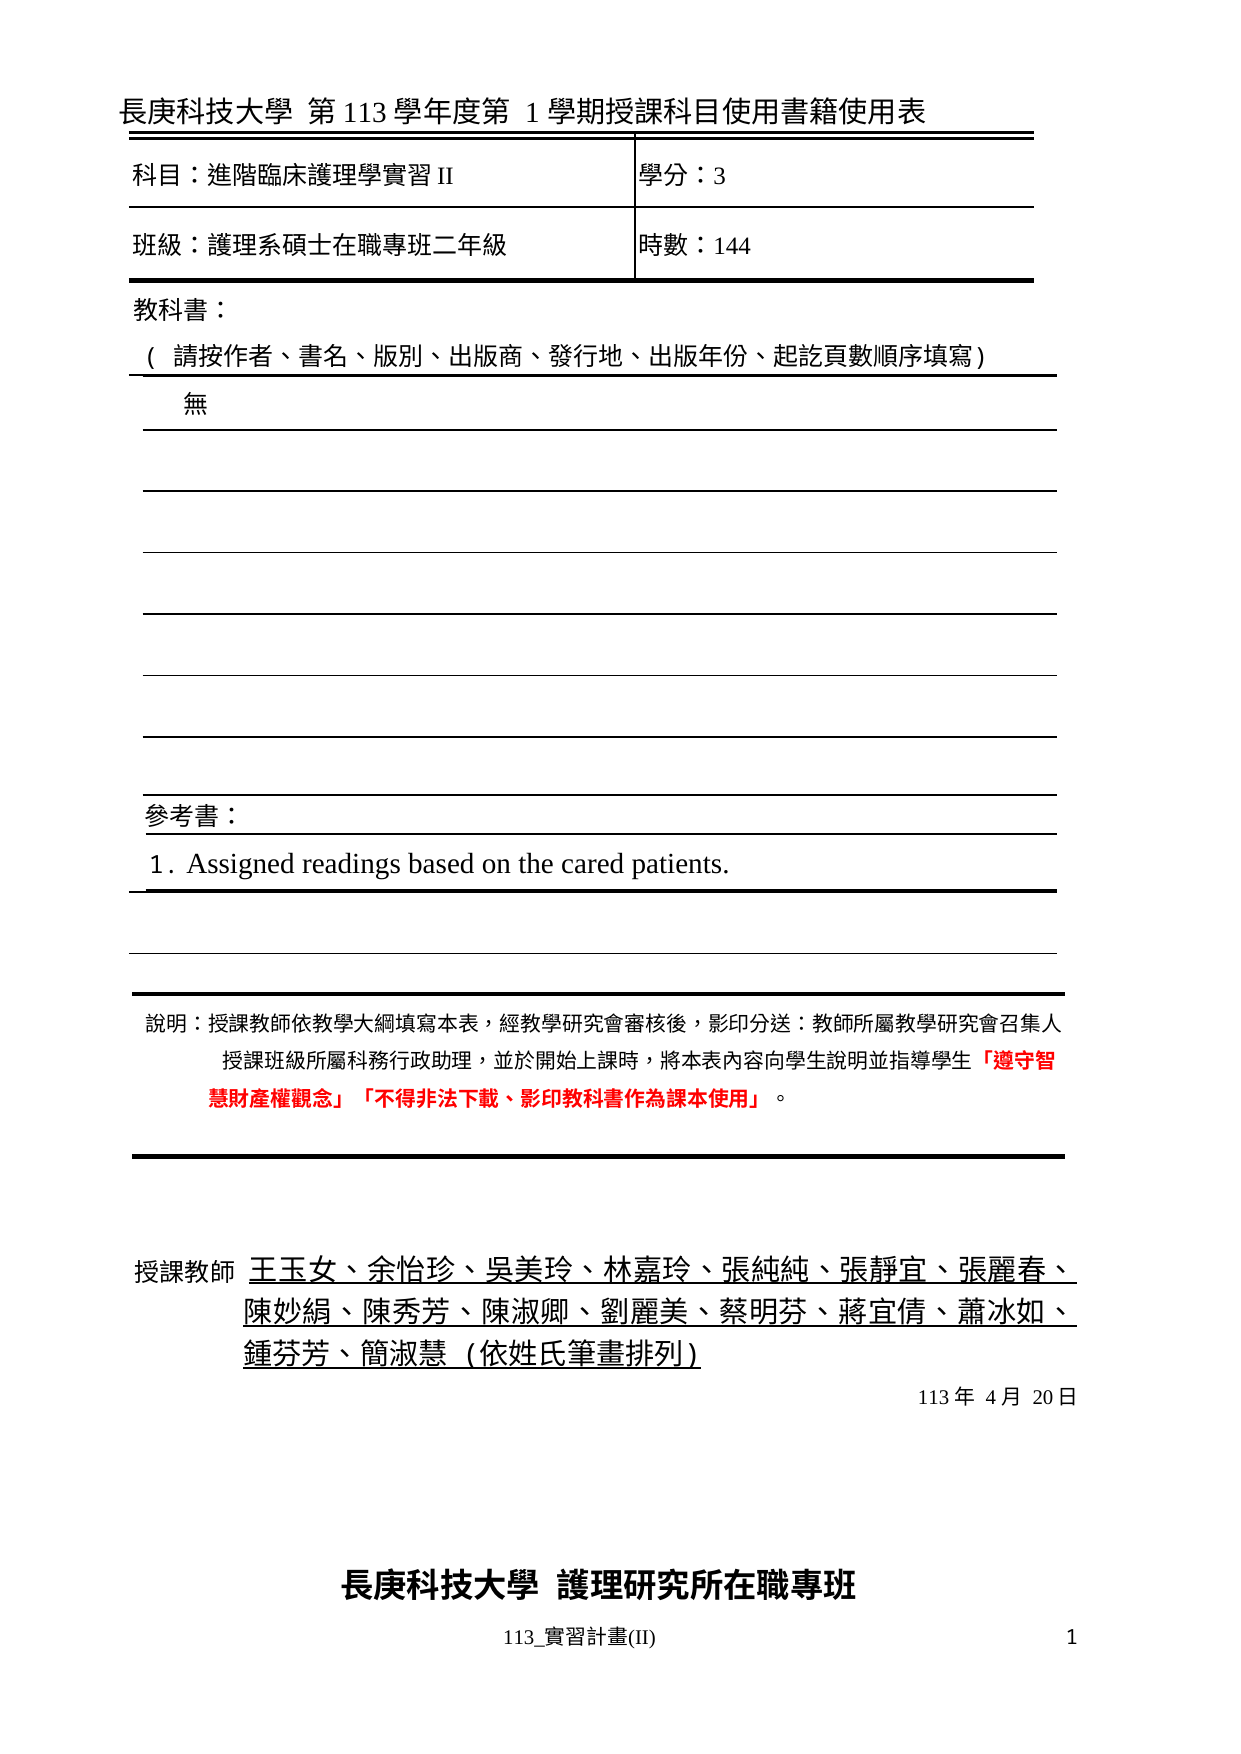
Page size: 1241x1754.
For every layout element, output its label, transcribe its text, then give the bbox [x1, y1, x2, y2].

text 長庚科技大學 護理研究所在職專班 [118, 1559, 1078, 1607]
table_cell [143, 738, 1057, 794]
table_cell 班級：護理系碩士在職專班二年級 [129, 208, 634, 278]
table_header Assigned readings based on the cared patients. [146, 835, 1057, 889]
text ( 請按作者、書名、版別、出版商、發行地、出版年份、起訖頁數順序填寫) [118, 328, 1078, 374]
text 授課教師 王玉女、余怡珍、吳美玲、林嘉玲、張純純、張靜宜、張麗春、陳妙絹、陳秀芳、陳淑卿、劉麗美、蔡明芬、蔣宜倩、蕭冰如、鍾芬芳、簡淑慧 (依姓氏筆畫排列) [118, 1246, 1078, 1373]
table_cell 時數：144 [636, 208, 1033, 278]
table_header 科目：進階臨床護理學實習II [129, 140, 634, 206]
table_cell [143, 553, 1057, 613]
text 教科書： [118, 282, 1078, 328]
table_cell [129, 893, 1057, 952]
text 113 年 4 月 20日 [118, 1373, 1078, 1411]
table_header 說明：授課教師依教學大綱填寫本表，經教學研究會審核後，影印分送：教師所屬教學研究會召集人 授課班級所屬科務行政助理，並於開始上課時，將本表內容向學生說明並指導學生「遵守智慧財產權觀念」「不得非法下載、影印教科書作為課本使用」。 [132, 996, 1065, 1154]
table_header 參考書： [129, 376, 1057, 891]
table_cell [143, 492, 1057, 552]
table_header 學分：3 [636, 140, 1033, 206]
table_cell [143, 431, 1057, 490]
table_cell [143, 676, 1057, 736]
table_cell [143, 615, 1057, 675]
table_header 無 [143, 377, 1057, 429]
text 長庚科技大學 第113 學年度第 1 學期授課科目使用書籍使用表 [118, 89, 1078, 131]
